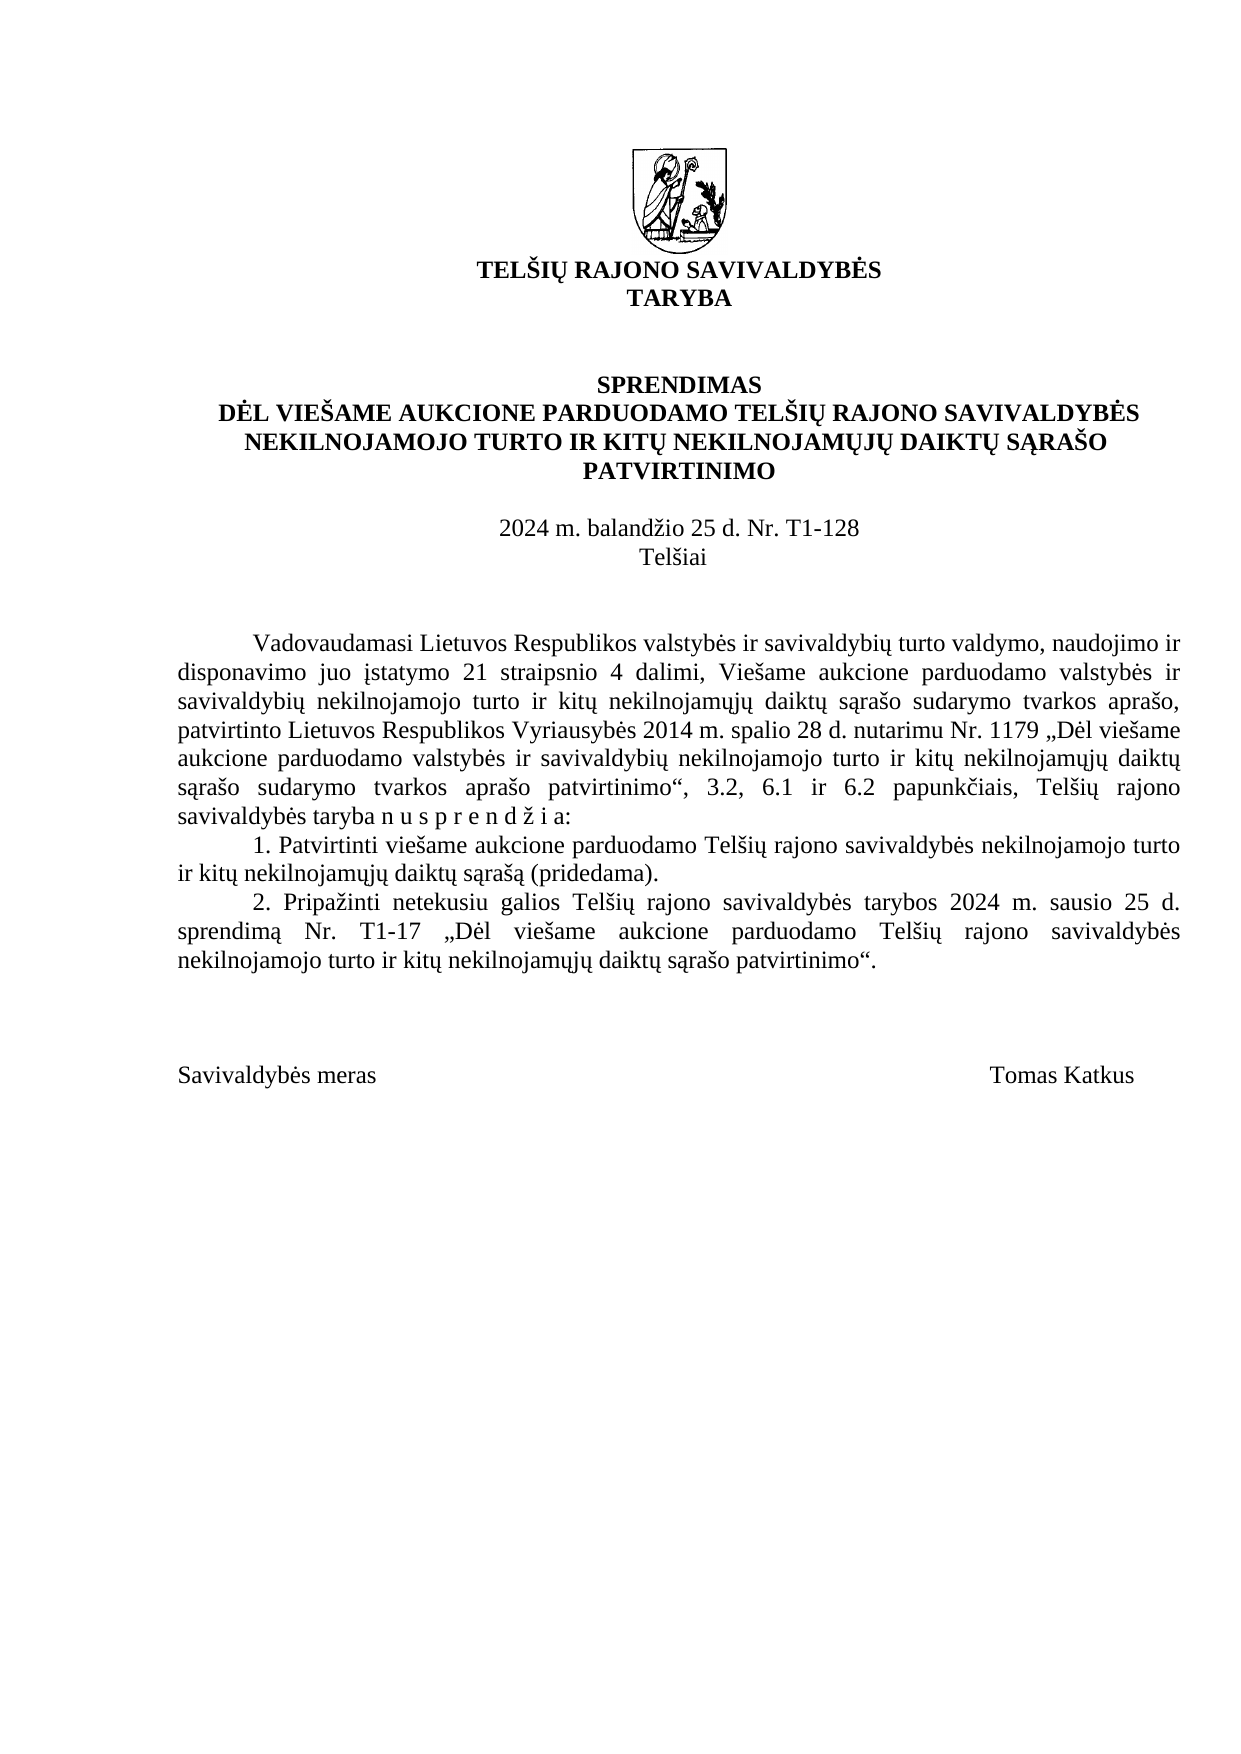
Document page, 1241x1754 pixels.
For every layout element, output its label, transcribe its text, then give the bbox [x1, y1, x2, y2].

text PATVIRTINIMO [177, 456, 1181, 485]
text Savivaldybės meras Tomas Katkus [177, 1060, 1181, 1088]
text TARYBA [177, 283, 1181, 312]
text DĖL VIEŠAME AUKCIONE PARDUODAMO TELŠIŲ RAJONO SAVIVALDYBĖS NEKILNOJAMOJO TURTO IR KITŲ NEKILNOJAMŲJŲ DAIKTŲ SĄRAŠO [177, 398, 1181, 456]
text 1. Patvirtinti viešame aukcione parduodamo Telšių rajono savivaldybės nekilnojamojo turto ir kitų nekilnojamųjų daiktų sąrašą (pridedama). [177, 830, 1181, 887]
text SPRENDIMAS [177, 370, 1181, 398]
text TELŠIŲ RAJONO SAVIVALDYBĖS [177, 255, 1181, 283]
text Vadovaudamasi Lietuvos Respublikos valstybės ir savivaldybių turto valdymo, naudojimo ir disponavimo juo įstatymo 21 straipsnio 4 dalimi, Viešame aukcione parduodamo valstybės ir savivaldybių nekilnojamojo turto ir kitų nekilnojamųjų daiktų sąrašo sudarymo tvarkos aprašo, patvirtinto Lietuvos Respublikos Vyriausybės 2014 m. spalio 28 d. nutarimu Nr. 1179 „Dėl viešame aukcione parduodamo valstybės ir savivaldybių nekilnojamojo turto ir kitų nekilnojamųjų daiktų sąrašo sudarymo tvarkos aprašo patvirtinimo“, 3.2, 6.1 ir 6.2 papunkčiais, Telšių rajono savivaldybės taryba n u s p r e n d ž i a: [177, 628, 1181, 830]
text 2. Pripažinti netekusiu galios Telšių rajono savivaldybės tarybos 2024 m. sausio 25 d. sprendimą Nr. T1-17 „Dėl viešame aukcione parduodamo Telšių rajono savivaldybės nekilnojamojo turto ir kitų nekilnojamųjų daiktų sąrašo patvirtinimo“. [177, 887, 1181, 973]
text Telšiai [177, 542, 1181, 571]
text 2024 m. balandžio 25 d. Nr. T1-128 [177, 513, 1181, 542]
